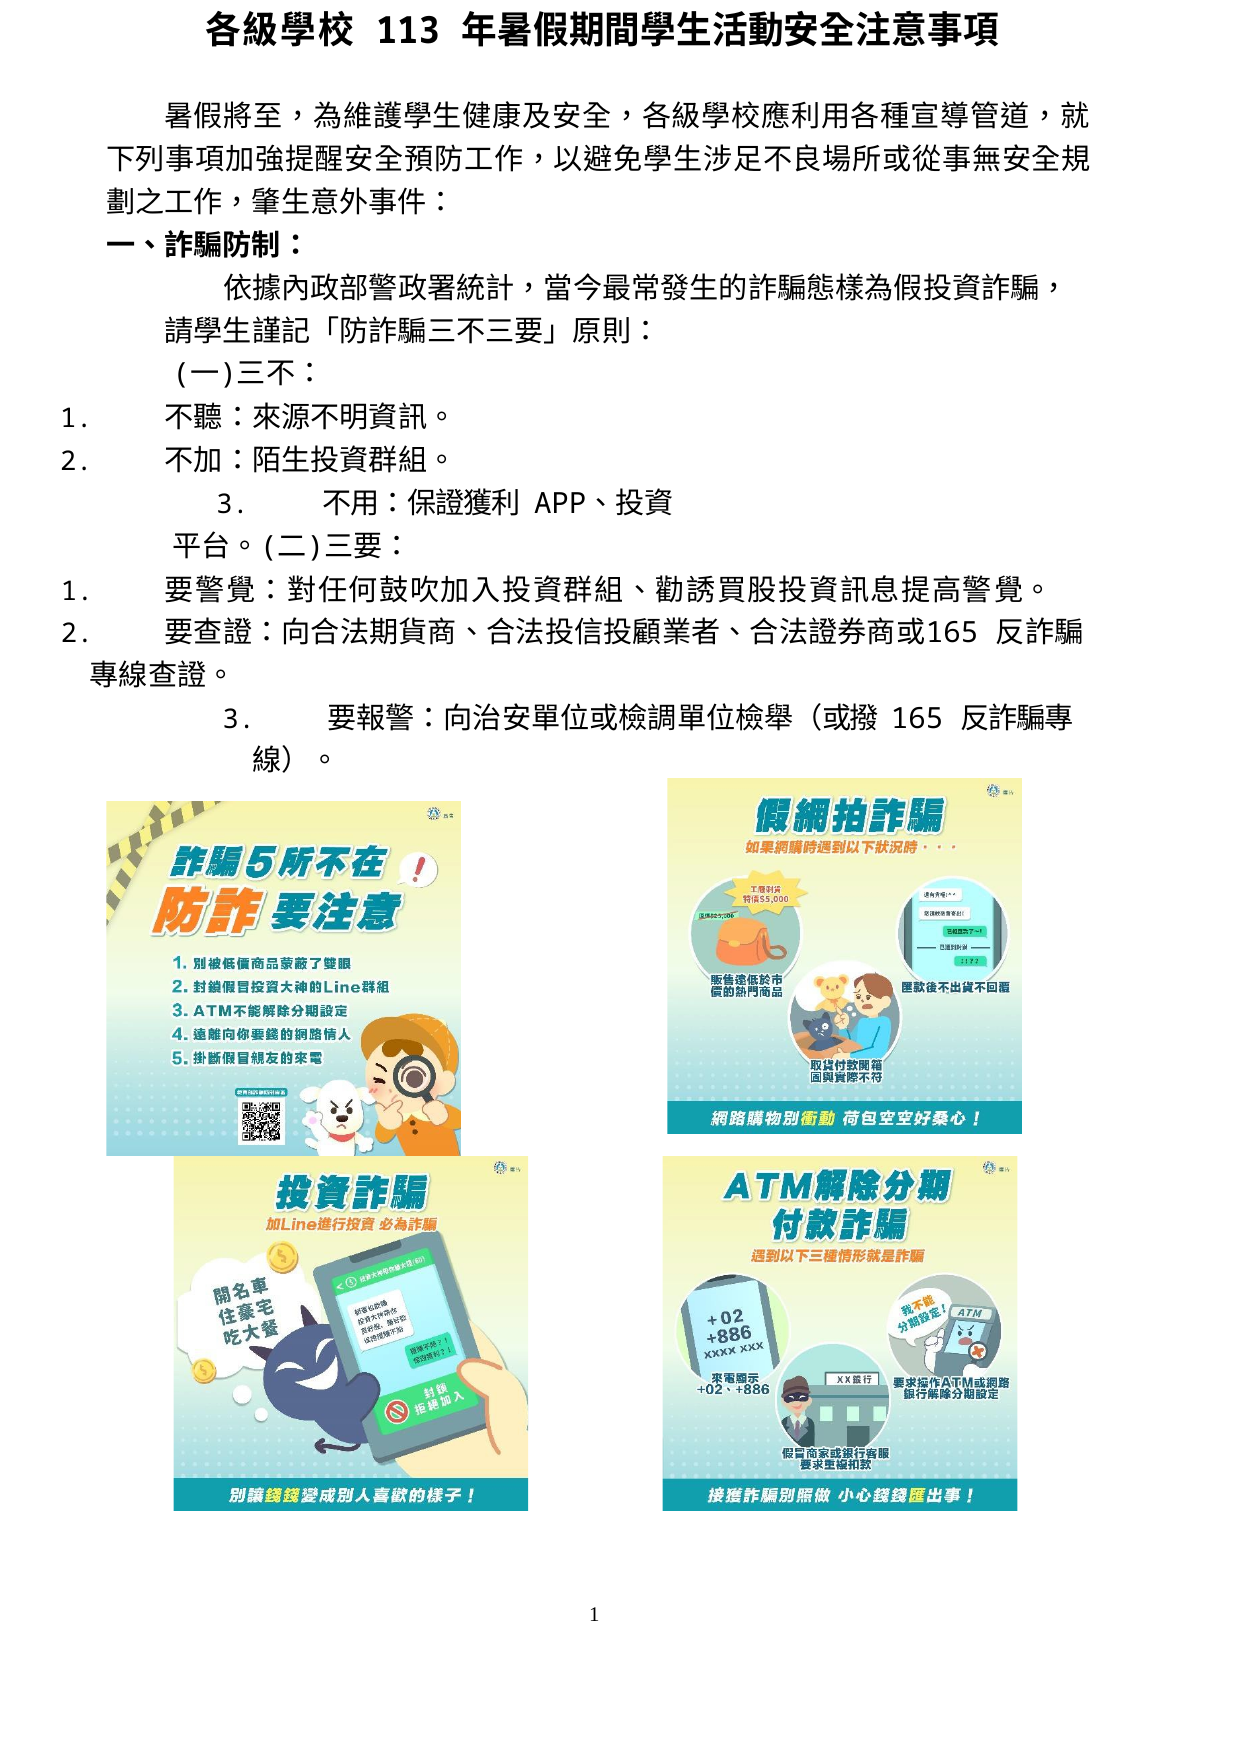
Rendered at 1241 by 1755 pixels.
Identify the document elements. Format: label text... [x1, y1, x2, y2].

text 暑假將至，為維護學生健康及安全，各級學校應利用各種宣導管道，就下列事項加強提醒安全預防工作，以避免學生涉足不良場所或從事無安全規劃之工作，肇生意外事件： [106, 93, 1093, 221]
text 各級學校 113 年暑假期間學生活動安全注意事項 [205, 0, 1105, 55]
list 不用：保證獲利 APP、投資平台。(二)三要： [172, 479, 677, 565]
list 要警覺：對任何鼓吹加入投資群組、勸誘買股投資訊息提高警覺。 [61, 566, 1090, 608]
table_header [577, 779, 1033, 1156]
text 依據內政部警政署統計，當今最常發生的詐騙態樣為假投資詐騙， 請學生謹記「防詐騙三不三要」原則： [164, 264, 1093, 349]
list 不加：陌生投資群組。 [60, 436, 1105, 479]
text (一)三不： [172, 350, 1105, 392]
list 要報警：向治安單位或檢調單位檢舉（或撥 165 反詐騙專線）。 [222, 694, 1105, 779]
table_header [101, 779, 577, 1156]
table_cell [577, 1156, 1033, 1516]
list 不聽：來源不明資訊。 [60, 393, 1105, 436]
subtitle 一、詐騙防制： [106, 221, 1105, 263]
list 要查證：向合法期貨商、合法投信投顧業者、合法證券商或165 反詐騙專線查證。 [61, 609, 1091, 694]
table_cell [101, 1156, 577, 1516]
